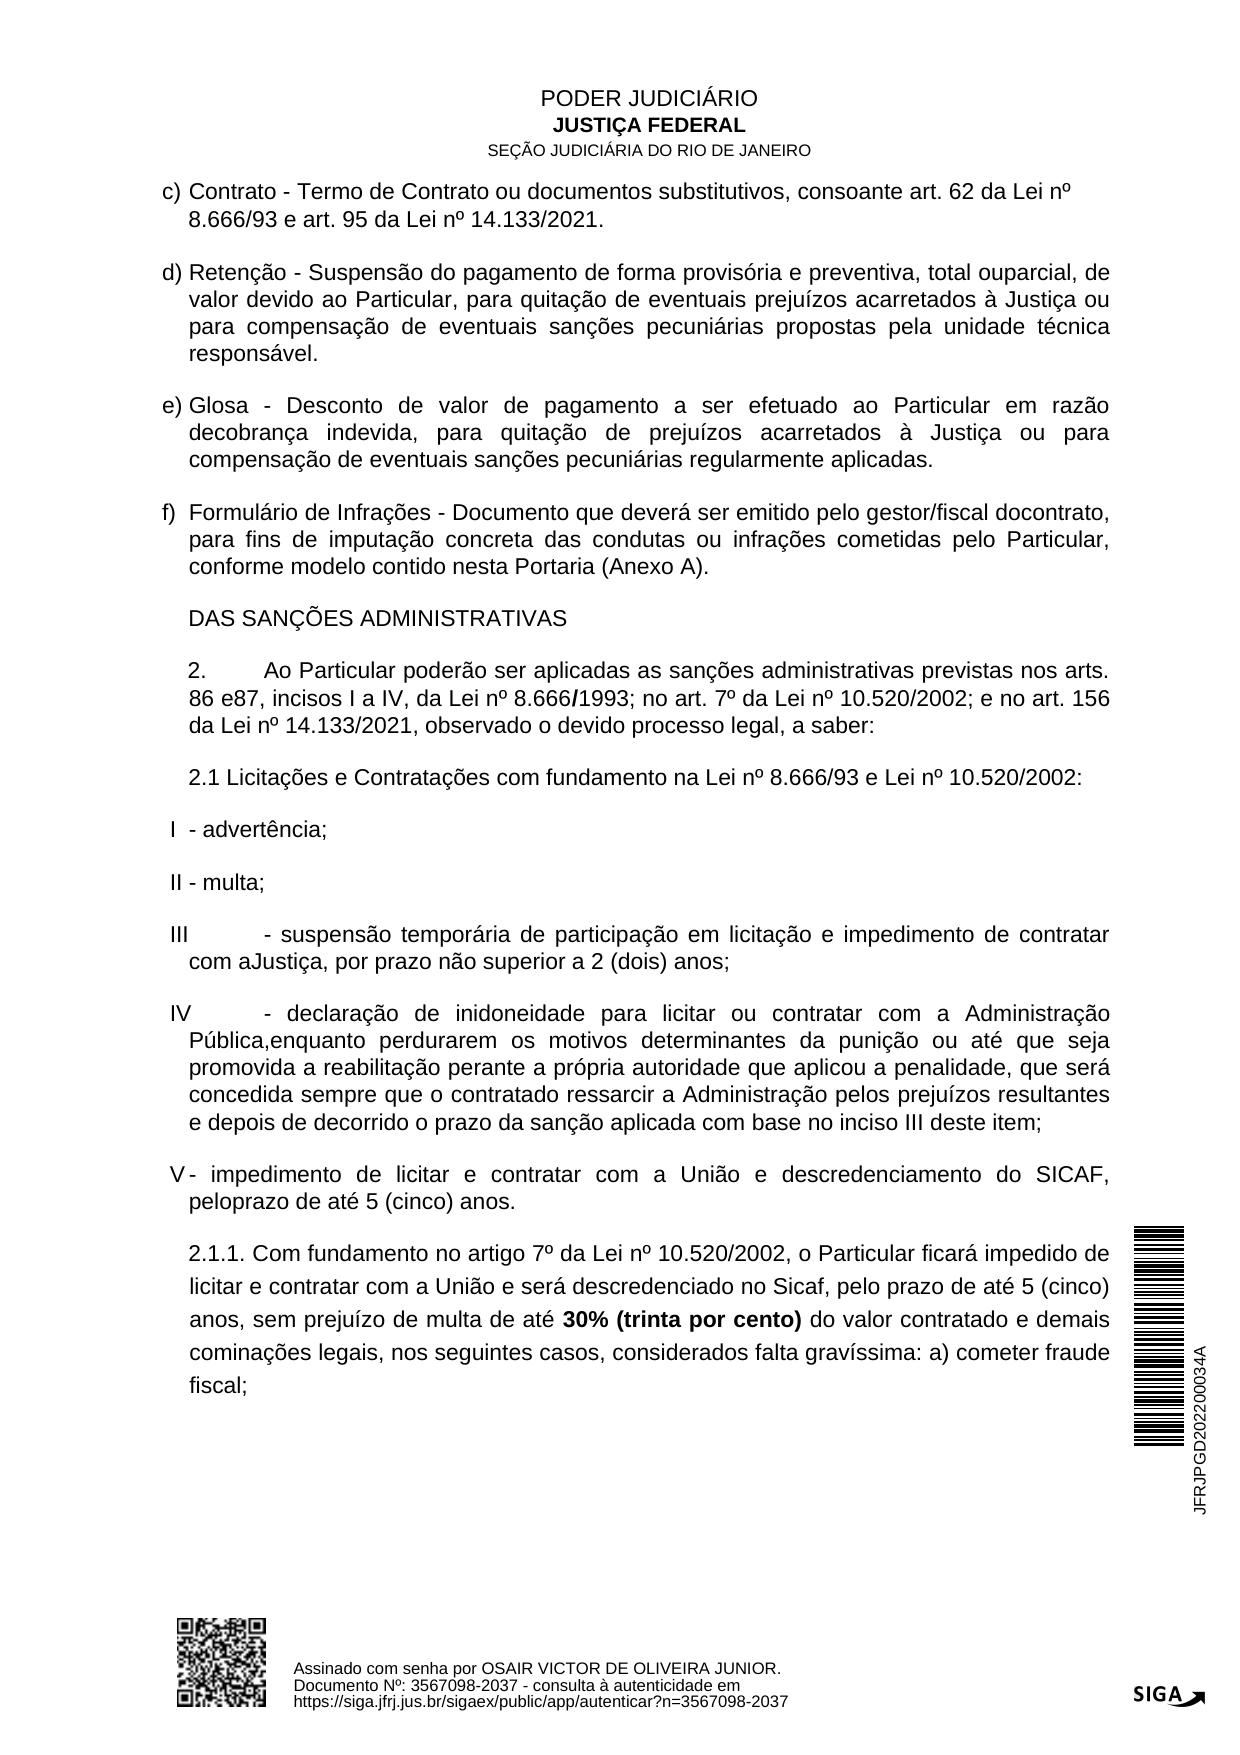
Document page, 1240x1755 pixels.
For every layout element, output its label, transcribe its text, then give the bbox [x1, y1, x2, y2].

text 2.1 Licitações e Contratações com fundamento na Lei nº 8.666/93 e Lei nº 10.520/2002: [188, 764, 1111, 790]
list Glosa - Desconto de valor de pagamento a ser efetuado ao Particular em razão decobrança indevida, para quitação de prejuízos acarretados à Justiça ou para compensação de eventuais sanções pecuniárias regularmente aplicadas. [162, 392, 1111, 473]
list Retenção - Suspensão do pagamento de forma provisória e preventiva, total ouparcial, de valor devido ao Particular, para quitação de eventuais prejuízos acarretados à Justiça ou para compensação de eventuais sanções pecuniárias propostas pela unidade técnica responsável. [162, 259, 1111, 366]
list Contrato - Termo de Contrato ou documentos substitutivos, consoante art. 62 da Lei nº [162, 178, 1111, 204]
list Ao Particular poderão ser aplicadas as sanções administrativas previstas nos arts. 86 e87, incisos I a IV, da Lei nº 8.666/1993; no art. 7º da Lei nº 10.520/2002; e no art. 156 da Lei nº 14.133/2021, observado o devido processo legal, a saber: [187, 657, 1111, 738]
text DAS SANÇÕES ADMINISTRATIVAS [188, 605, 1111, 631]
list - advertência; [169, 816, 1111, 842]
text 2.1.1. Com fundamento no artigo 7º da Lei nº 10.520/2002, o Particular ficará impedido de licitar e contratar com a União e será descredenciado no Sicaf, pelo prazo de até 5 (cinco) anos, sem prejuízo de multa de até 30% (trinta por cento) do valor contratado e demais cominações legais, nos seguintes casos, considerados falta gravíssima: a) cometer fraude fiscal; [188, 1240, 1111, 1398]
list Formulário de Infrações - Documento que deverá ser emitido pelo gestor/fiscal docontrato, para fins de imputação concreta das condutas ou infrações cometidas pelo Particular, conforme modelo contido nesta Portaria (Anexo A). [162, 499, 1111, 579]
list - suspensão temporária de participação em licitação e impedimento de contratar com aJustiça, por prazo não superior a 2 (dois) anos; [169, 921, 1111, 974]
list - impedimento de licitar e contratar com a União e descredenciamento do SICAF, peloprazo de até 5 (cinco) anos. [169, 1161, 1111, 1214]
list - multa; [169, 868, 1111, 895]
text 8.666/93 e art. 95 da Lei nº 14.133/2021. [188, 206, 1111, 233]
list - declaração de inidoneidade para licitar ou contratar com a Administração Pública,enquanto perdurarem os motivos determinantes da punição ou até que seja promovida a reabilitação perante a própria autoridade que aplicou a penalidade, que será concedida sempre que o contratado ressarcir a Administração pelos prejuízos resultantes e depois de decorrido o prazo da sanção aplicada com base no inciso III deste item; [169, 1000, 1111, 1135]
